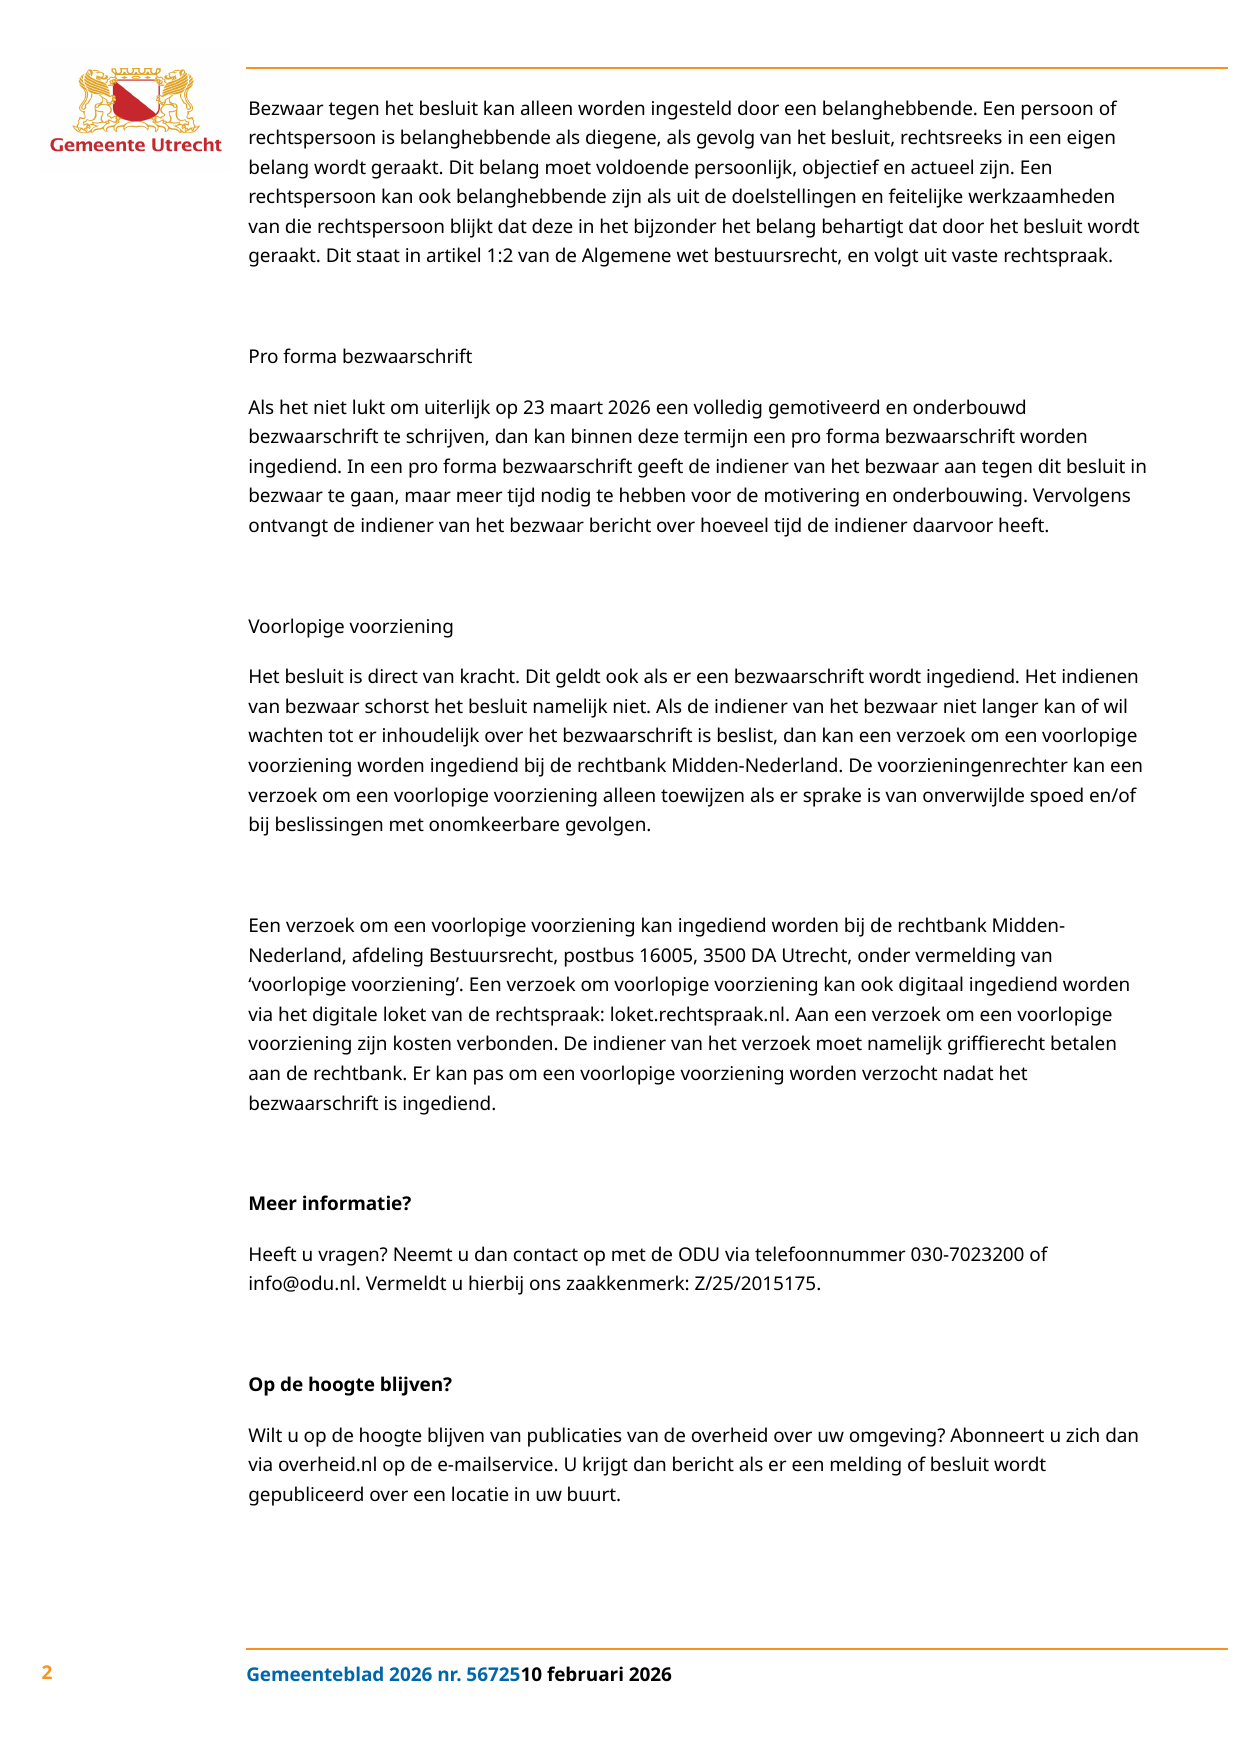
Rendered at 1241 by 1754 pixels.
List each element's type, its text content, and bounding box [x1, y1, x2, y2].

text Bezwaar tegen het besluit kan alleen worden ingesteld door een belanghebbende. Een persoon of rechtspersoon is belanghebbende als diegene, als gevolg van het besluit, rechtsreeks in een eigen belang wordt geraakt. Dit belang moet voldoende persoonlijk, objectief en actueel zijn. Een rechtspersoon kan ook belanghebbende zijn als uit de doelstellingen en feitelijke werkzaamheden van die rechtspersoon blijkt dat deze in het bijzonder het belang behartigt dat door het besluit wordt geraakt. Dit staat in artikel 1:2 van de Algemene wet bestuursrecht, en volgt uit vaste rechtspraak. [248, 95, 1152, 268]
text Op de hoogte blijven? [248, 1371, 1152, 1397]
text Wilt u op de hoogte blijven van publicaties van de overheid over uw omgeving? Abonneert u zich dan via overheid.nl op de e-mailservice. U krijgt dan bericht als er een melding of besluit wordt gepubliceerd over een locatie in uw buurt. [248, 1422, 1152, 1507]
text Als het niet lukt om uiterlijk op 23 maart 2026 een volledig gemotiveerd en onderbouwd bezwaarschrift te schrijven, dan kan binnen deze termijn een pro forma bezwaarschrift worden ingediend. In een pro forma bezwaarschrift geeft de indiener van het bezwaar aan tegen dit besluit in bezwaar te gaan, maar meer tijd nodig te hebben voor de motivering en onderbouwing. Vervolgens ontvangt de indiener van het bezwaar bericht over hoeveel tijd de indiener daarvoor heeft. [248, 394, 1152, 538]
text Meer informatie? [248, 1191, 1152, 1216]
picture [41, 47, 231, 172]
text Heeft u vragen? Neemt u dan contact op met de ODU via telefoonnummer 030-7023200 of info@odu.nl. Vermeldt u hierbij ons zaakkenmerk: Z/25/2015175. [248, 1241, 1152, 1296]
text Voorlopige voorziening [248, 613, 1152, 639]
text Pro forma bezwaarschrift [248, 343, 1152, 369]
text Een verzoek om een voorlopige voorziening kan ingediend worden bij de rechtbank Midden-Nederland, afdeling Bestuursrecht, postbus 16005, 3500 DA Utrecht, onder vermelding van ‘voorlopige voorziening’. Een verzoek om voorlopige voorziening kan ook digitaal ingediend worden via het digitale loket van de rechtspraak: loket.rechtspraak.nl. Aan een verzoek om een voorlopige voorziening zijn kosten verbonden. De indiener van het verzoek moet namelijk griffierecht betalen aan de rechtbank. Er kan pas om een voorlopige voorziening worden verzocht nadat het bezwaarschrift is ingediend. [248, 912, 1152, 1116]
text Het besluit is direct van kracht. Dit geldt ook als er een bezwaarschrift wordt ingediend. Het indienen van bezwaar schorst het besluit namelijk niet. Als de indiener van het bezwaar niet langer kan of wil wachten tot er inhoudelijk over het bezwaarschrift is beslist, dan kan een verzoek om een voorlopige voorziening worden ingediend bij de rechtbank Midden-Nederland. De voorzieningenrechter kan een verzoek om een voorlopige voorziening alleen toewijzen als er sprake is van onverwijlde spoed en/of bij beslissingen met onomkeerbare gevolgen. [248, 663, 1152, 837]
